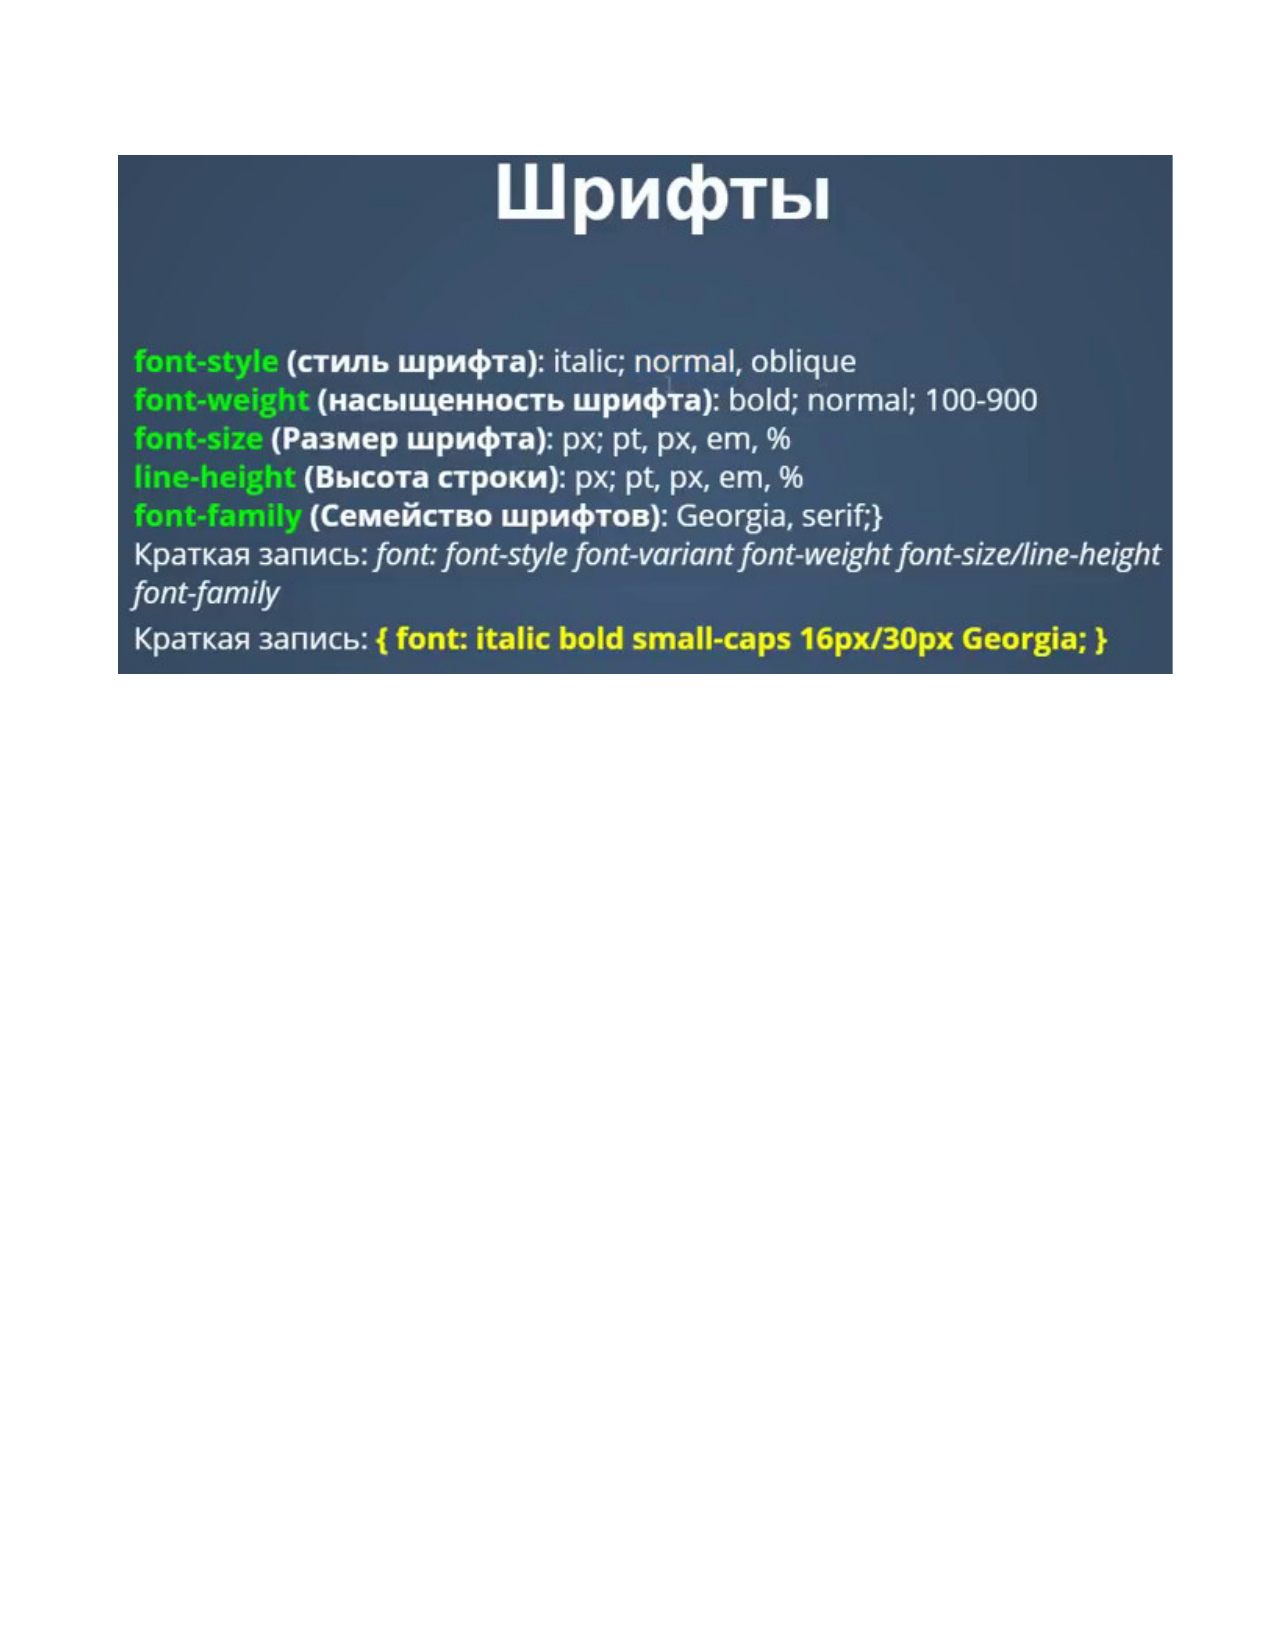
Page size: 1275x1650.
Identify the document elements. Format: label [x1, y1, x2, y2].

picture [118, 155, 1173, 674]
